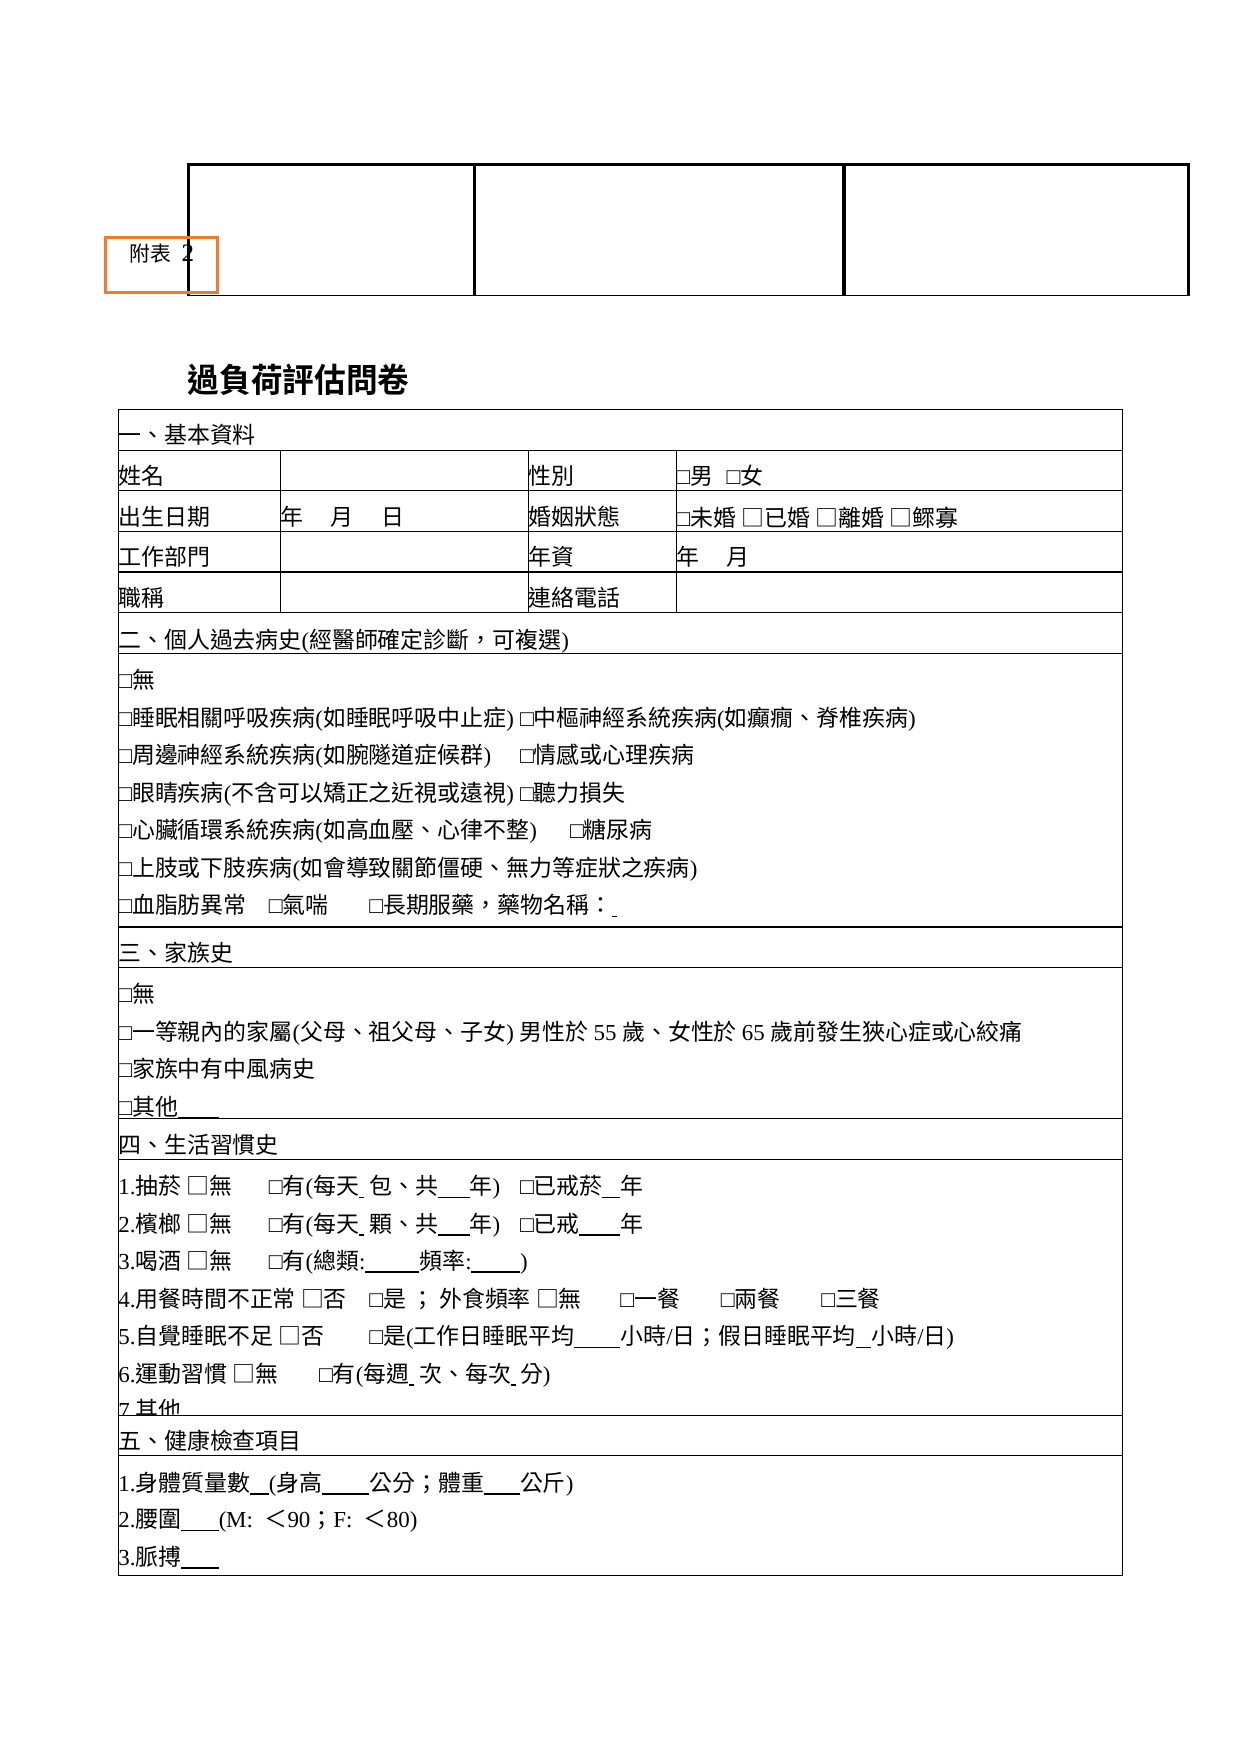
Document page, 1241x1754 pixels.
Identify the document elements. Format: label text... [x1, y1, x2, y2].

table_cell 年 月 日 [281, 491, 528, 531]
table_cell 性別 [529, 451, 676, 490]
table_cell 姓名 [119, 451, 280, 490]
table_cell [476, 166, 842, 295]
table_cell 連絡電話 [529, 573, 676, 612]
table_cell [190, 239, 216, 291]
table_cell 1.抽菸 □無 □有(每天 包、共 年) □已戒菸 年 2.檳榔 □無 □有(每天 顆、共 年) □已戒 年 3.喝酒 □無 □有(總類: 頻率: ) 4.用餐時間不正常 □否 □是 ； 外食頻率 □無 □一餐 □兩餐 □三餐 5.自覺睡眠不足 □否 □是(工作日睡眠平均 小時/日；假日睡眠平均 小時/日) 6.運動習慣 □無 □有(每週 次、每次 分) 7.其他 [119, 1160, 1122, 1414]
table_cell 二、個人過去病史(經醫師確定診斷，可複選) [119, 613, 1122, 653]
table_cell □男 □女 [677, 451, 1122, 490]
table_cell 年 月 [677, 532, 1122, 571]
table_cell □未婚 □已婚 □離婚 □鳏寡 [677, 491, 1122, 531]
table_cell □無 □睡眠相關呼吸疾病(如睡眠呼吸中止症) □中樞神經系統疾病(如癲癇、脊椎疾病) □周邊神經系統疾病(如腕隧道症候群) □情感或心理疾病 □眼睛疾病(不含可以矯正之近視或遠視) □聽力損失 □心臟循環系統疾病(如高血壓、心律不整) □糖尿病 □上肢或下肢疾病(如會導致關節僵硬、無力等症狀之疾病) □血脂肪異常 □氣喘 □長期服藥，藥物名稱： □其他 [119, 654, 1122, 926]
table_cell [281, 451, 528, 490]
table_cell □無 □一等親內的家屬(父母、祖父母、子女) 男性於 55 歲、女性於 65 歲前發生狹心症或心絞痛 □家族中有中風病史 □其他 [119, 968, 1122, 1118]
text 過負荷評估問卷 [187, 334, 1053, 409]
table_cell 出生日期 [119, 491, 280, 531]
table_cell 五、健康檢查項目 [119, 1416, 1122, 1455]
table_cell 1.身體質量數 (身高 公分；體重 公斤) 2.腰圍 (M: ＜90；F: ＜80) 3.脈搏 [119, 1456, 1122, 1575]
table_cell 年資 [529, 532, 676, 571]
table_cell 婚姻狀態 [529, 491, 676, 531]
table_cell [846, 166, 1187, 295]
table_cell [190, 166, 473, 295]
table_header 一、基本資料 [119, 410, 1122, 450]
table_cell 四、生活習慣史 [119, 1119, 1122, 1159]
table_cell [281, 573, 528, 612]
table_cell 工作部門 [119, 532, 280, 571]
table_cell [281, 532, 528, 571]
table_cell 職稱 [119, 573, 280, 612]
table_cell 三、家族史 [119, 928, 1122, 967]
table_cell [677, 573, 1122, 612]
